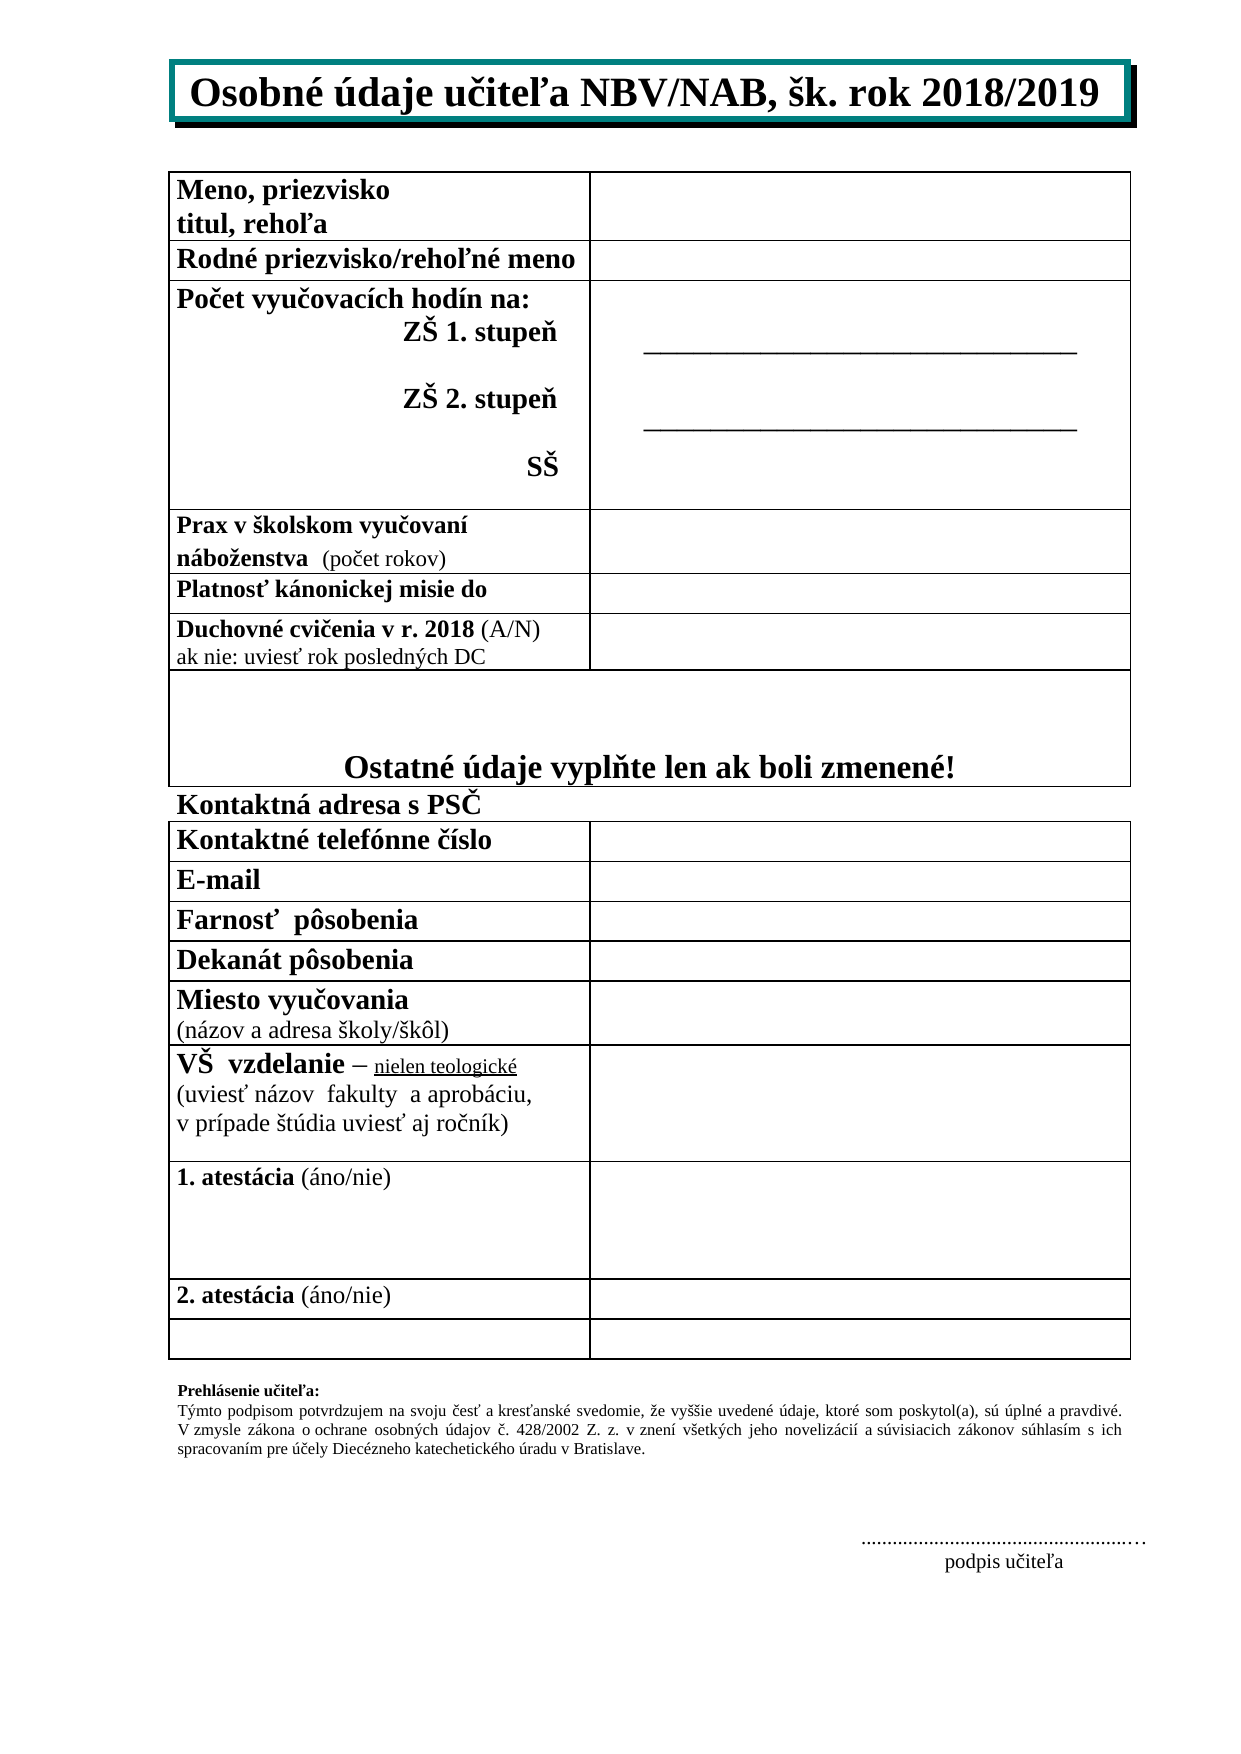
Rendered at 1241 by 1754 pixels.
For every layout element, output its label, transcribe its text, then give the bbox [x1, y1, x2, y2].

text Osobné údaje učiteľa NBV/NAB, šk. rok 2018/2019 [175, 65, 1124, 116]
table_cell Prax v školskom vyučovaní náboženstva (počet rokov) [170, 510, 589, 572]
table_cell Platnosť kánonickej misie do [170, 574, 589, 612]
table_cell [591, 1162, 1130, 1278]
table_cell Miesto vyučovania (názov a adresa školy/škôl) [170, 982, 589, 1044]
table_cell Kontaktné telefónne číslo [170, 822, 589, 861]
text Týmto podpisom potvrdzujem na svoju česť a kresťanské svedomie, že vyššie uvedené údaje, ktoré som poskytol(a), sú úplné a pravdivé. V zmysle zákona o ochrane osobných údajov č. 428/2002 Z. z. v znení všetkých jeho novelizácií a súvisiacich zákonov súhlasím s ich spracovaním pre účely Diecézneho katechetického úradu v Bratislave. [177, 1400, 1122, 1458]
table_cell [591, 822, 1130, 861]
table_cell Farnosť pôsobenia [170, 902, 589, 940]
table_cell [591, 241, 1130, 279]
table_cell Kontaktná adresa s PSČ [169, 787, 1130, 821]
table_cell Dekanát pôsobenia [170, 942, 589, 980]
table_cell [591, 902, 1130, 940]
table_cell [591, 1046, 1130, 1161]
table_cell [591, 614, 1130, 669]
table_header Meno, priezvisko titul, rehoľa [170, 173, 589, 239]
table_header [591, 173, 1130, 239]
table_cell [170, 1320, 589, 1358]
table_cell [591, 982, 1130, 1044]
text ...................................................… [177, 1525, 1122, 1549]
table_cell Ostatné údaje vyplňte len ak boli zmenené! [170, 671, 1130, 786]
table_cell E-mail [170, 862, 589, 901]
table_cell VŠ vzdelanie – nielen teologické (uviesť názov fakulty a aprobáciu, v prípade štúdia uviesť aj ročník) [170, 1046, 589, 1161]
table_cell Rodné priezvisko/rehoľné meno [170, 241, 589, 279]
table_cell [591, 1320, 1130, 1358]
table_cell 1. atestácia (áno/nie) [170, 1162, 589, 1278]
table_cell [591, 862, 1130, 901]
table_cell Počet vyučovacích hodín na: ZŠ 1. stupeň ZŠ 2. stupeň SŠ [170, 281, 589, 509]
table_cell [591, 1280, 1130, 1318]
table_cell [591, 574, 1130, 612]
table_cell __________________________ __________________________ [591, 281, 1130, 509]
text podpis učiteľa [177, 1549, 1122, 1573]
text Prehlásenie učiteľa: [177, 1381, 1122, 1400]
table_cell Duchovné cvičenia v r. 2018 (A/N) ak nie: uviesť rok posledných DC [170, 614, 589, 669]
table_cell [591, 942, 1130, 980]
table_cell [591, 510, 1130, 572]
table_cell 2. atestácia (áno/nie) [170, 1280, 589, 1318]
